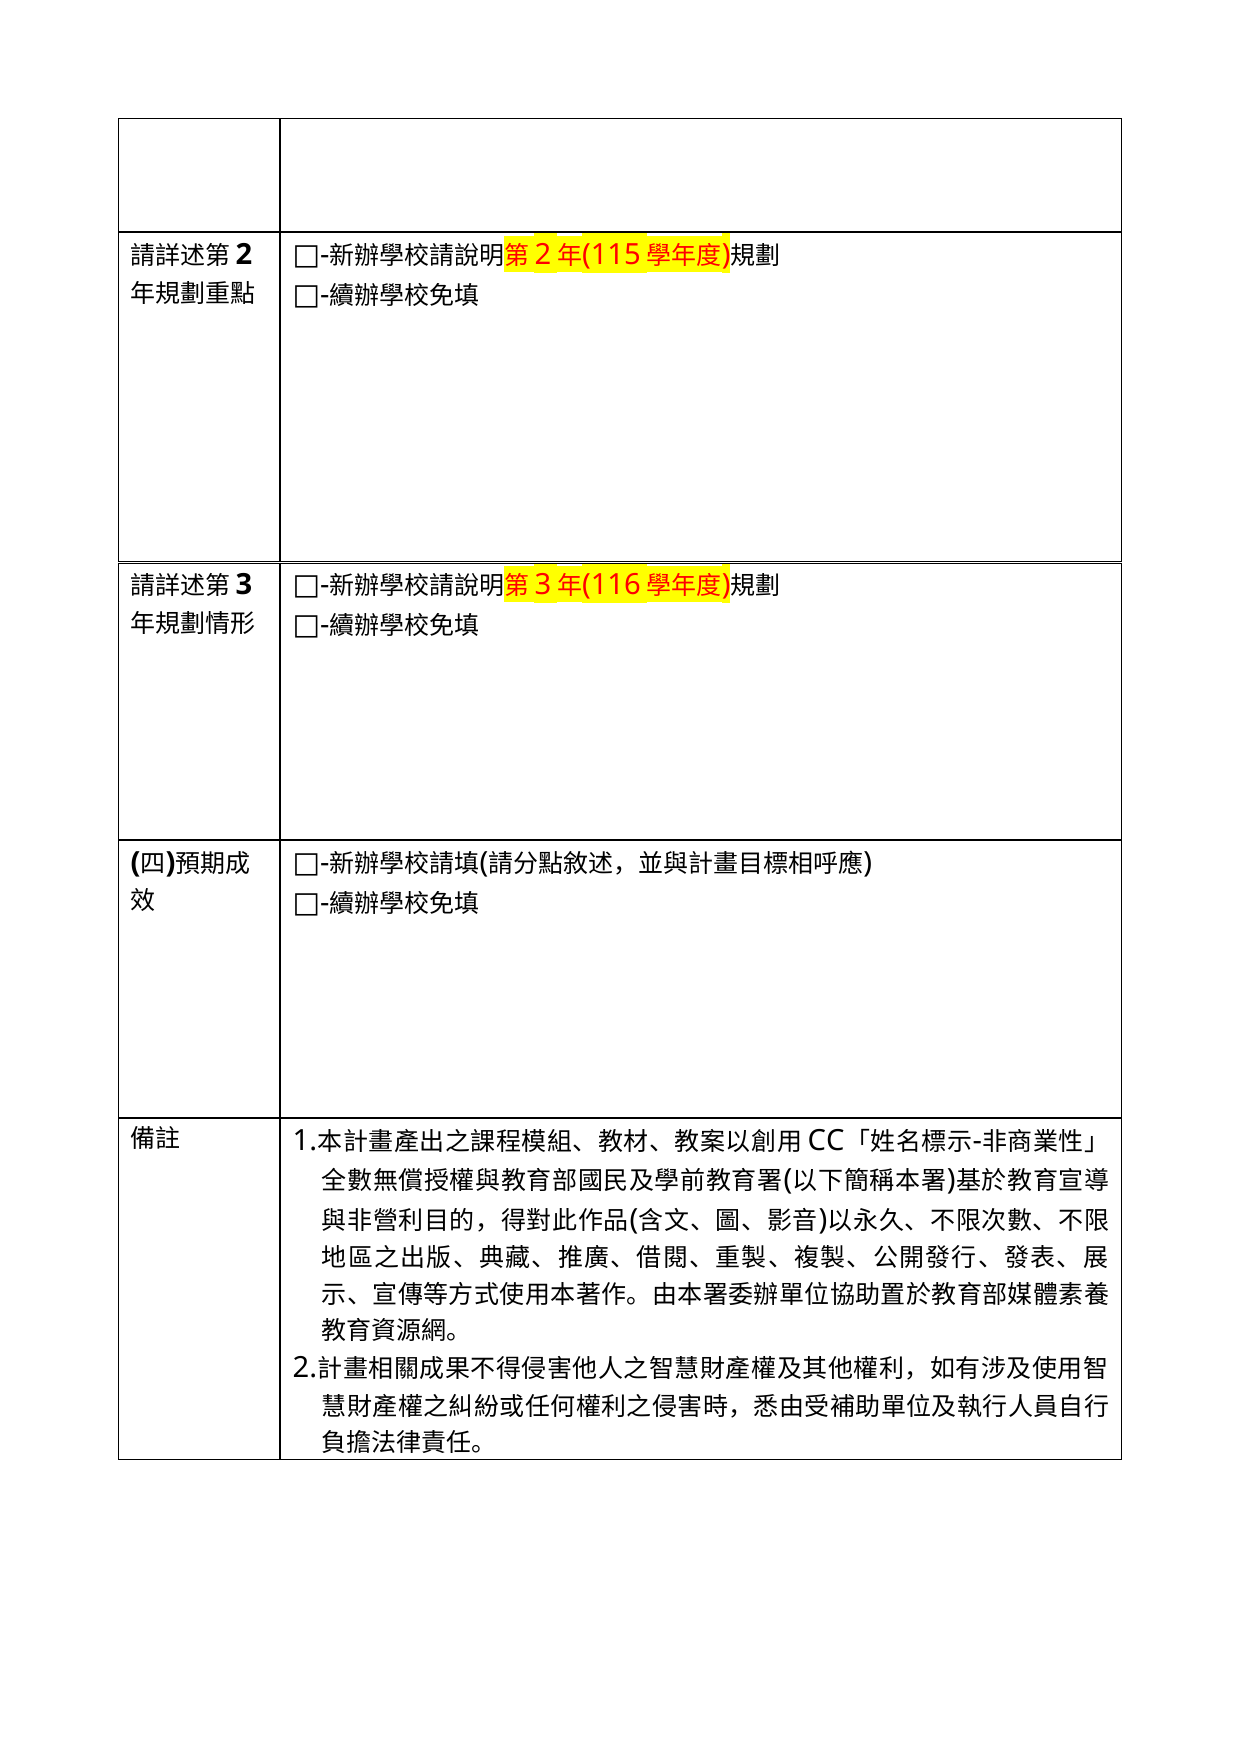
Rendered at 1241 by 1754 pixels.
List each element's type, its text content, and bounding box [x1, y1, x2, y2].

table_cell (四)預期成效 [119, 841, 279, 1117]
table_cell 備註 [119, 1119, 279, 1459]
table_cell □-新辦學校請說明第2年(115學年度)規劃 □-續辦學校免填 [281, 233, 1121, 561]
table_cell [281, 119, 1121, 231]
table_cell [119, 119, 279, 231]
table_cell 請詳述第2年規劃重點 [119, 233, 279, 561]
table_cell 1.本計畫產出之課程模組、教材、教案以創用CC「姓名標示-非商業性」全數無償授權與教育部國民及學前教育署(以下簡稱本署)基於教育宣導與非營利目的，得對此作品(含文、圖、影音)以永久、不限次數、不限地區之出版、典藏、推廣、借閱、重製、複製、公開發行、發表、展示、宣傳等方式使用本著作。由本署委辦單位協助置於教育部媒體素養教育資源網。 2.計畫相關成果不得侵害他人之智慧財產權及其他權利，如有涉及使用智慧財產權之糾紛或任何權利之侵害時，悉由受補助單位及執行人員自行負擔法律責任。 [281, 1119, 1121, 1459]
table_cell 請詳述第3年規劃情形 [119, 564, 279, 839]
table_cell □-新辦學校請填(請分點敘述，並與計畫目標相呼應) □-續辦學校免填 [281, 841, 1121, 1117]
table_cell □-新辦學校請說明第3年(116學年度)規劃 □-續辦學校免填 [281, 564, 1121, 839]
